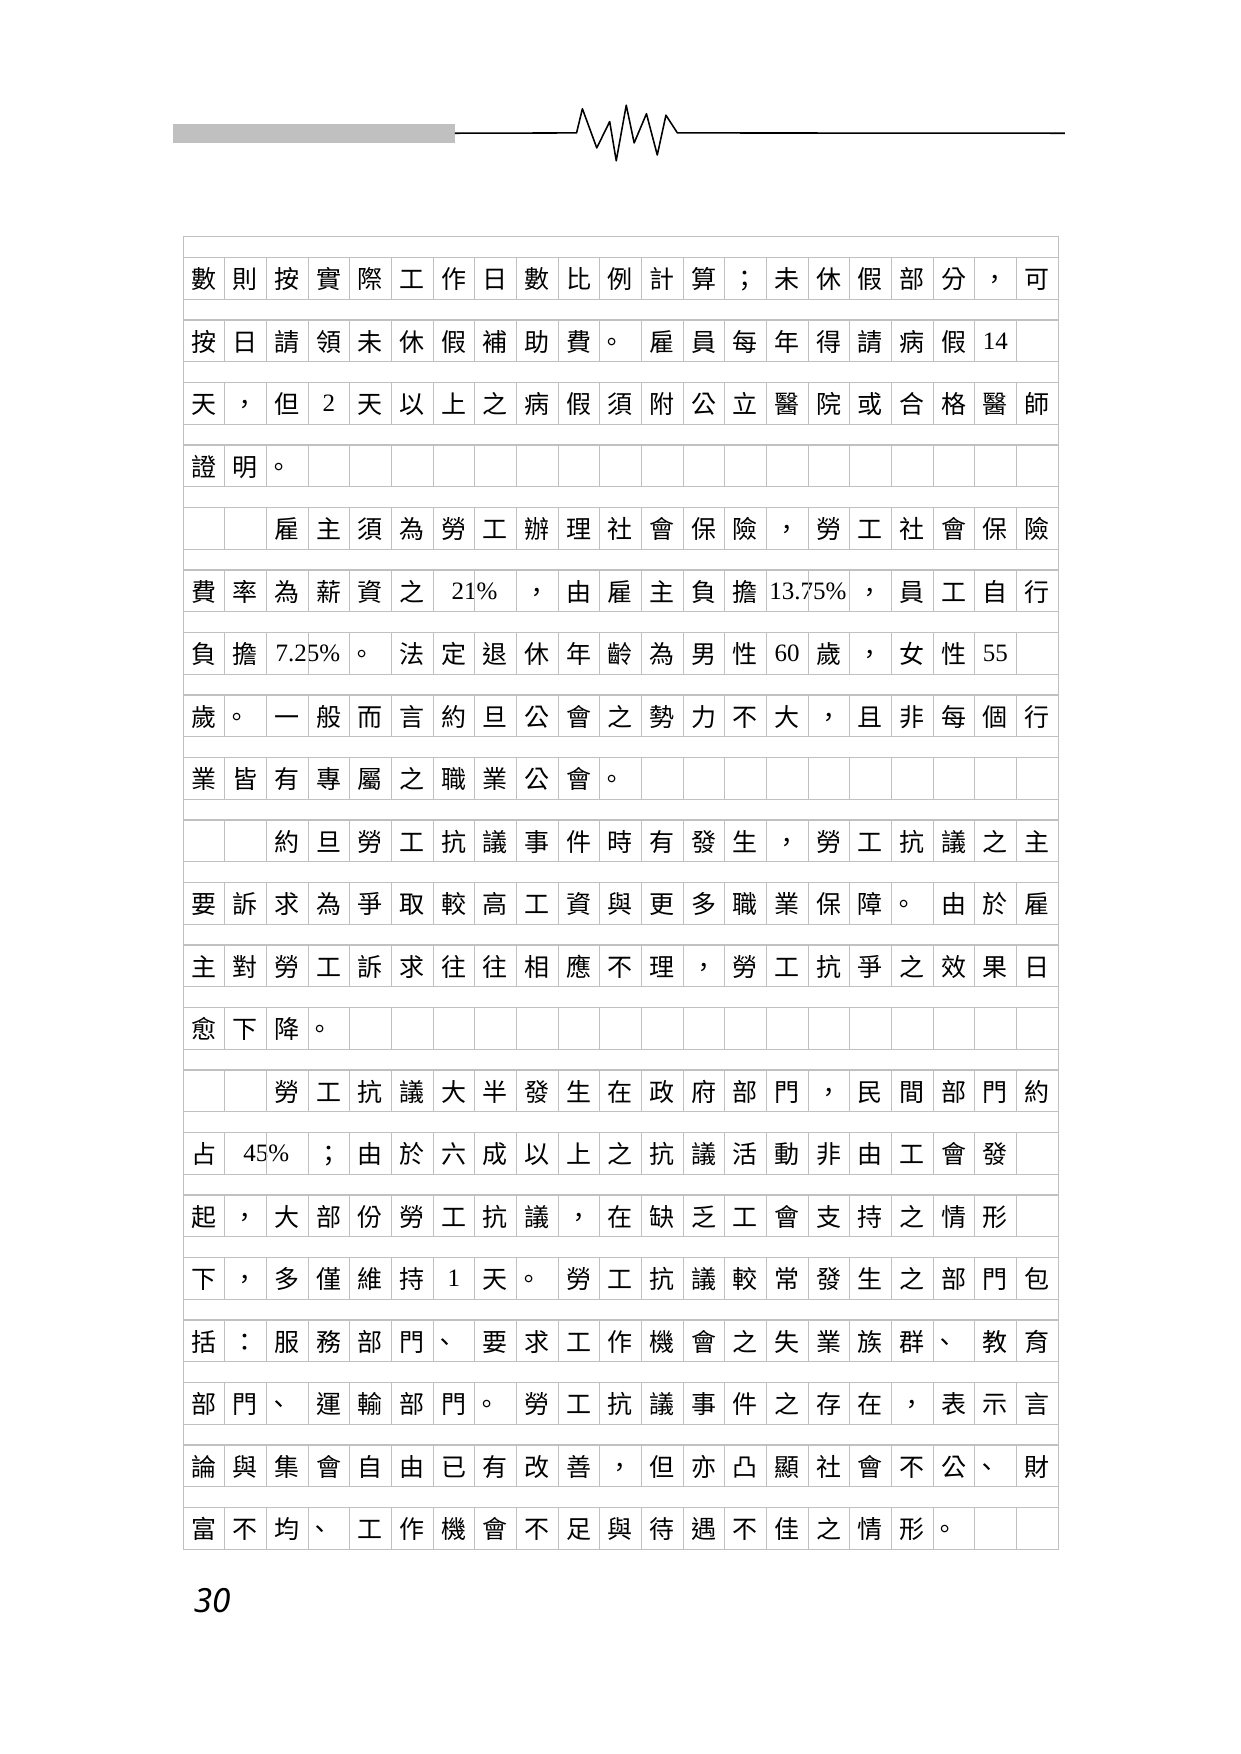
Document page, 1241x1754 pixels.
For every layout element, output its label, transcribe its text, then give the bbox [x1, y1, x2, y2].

text 約旦勞工抗議事件時有發生，勞工抗議之主要訴求為爭取較高工資與更多職業保障。由於雇主對勞工訴求往往相應不理，勞工抗爭之效果日愈下降。 [684, 946, 724, 986]
text 約旦勞工抗議事件時有發生，勞工抗議之主要訴求為爭取較高工資與更多職業保障。由於雇主對勞工訴求往往相應不理，勞工抗爭之效果日愈下降。 [767, 883, 808, 924]
text 以 [392, 383, 433, 424]
text 2 [309, 383, 349, 424]
text 假 [434, 321, 474, 361]
text 假 [934, 321, 974, 361]
text 請 [267, 321, 308, 361]
text 分 [934, 258, 974, 299]
text 得 [809, 321, 849, 361]
text 約旦勞工抗議事件時有發生，勞工抗議之主要訴求為爭取較高工資與更多職業保障。由於雇主對勞工訴求往往相應不理，勞工抗爭之效果日愈下降。 [392, 883, 433, 924]
text 費 [559, 321, 599, 361]
text 約旦勞工抗議事件時有發生，勞工抗議之主要訴求為爭取較高工資與更多職業保障。由於雇主對勞工訴求往往相應不理，勞工抗爭之效果日愈下降。 [350, 1008, 391, 1049]
text 約旦勞工抗議事件時有發生，勞工抗議之主要訴求為爭取較高工資與更多職業保障。由於雇主對勞工訴求往往相應不理，勞工抗爭之效果日愈下降。 [517, 946, 558, 986]
text 約旦勞工抗議事件時有發生，勞工抗議之主要訴求為爭取較高工資與更多職業保障。由於雇主對勞工訴求往往相應不理，勞工抗爭之效果日愈下降。 [934, 946, 974, 986]
text ； [725, 258, 766, 299]
text 約旦勞工抗議事件時有發生，勞工抗議之主要訴求為爭取較高工資與更多職業保障。由於雇主對勞工訴求往往相應不理，勞工抗爭之效果日愈下降。 [434, 946, 474, 986]
text 則 [225, 258, 266, 299]
text 。 [600, 321, 641, 361]
text 約旦勞工抗議事件時有發生，勞工抗議之主要訴求為爭取較高工資與更多職業保障。由於雇主對勞工訴求往往相應不理，勞工抗爭之效果日愈下降。 [267, 821, 308, 861]
text 病 [892, 321, 933, 361]
text 約旦勞工抗議事件時有發生，勞工抗議之主要訴求為爭取較高工資與更多職業保障。由於雇主對勞工訴求往往相應不理，勞工抗爭之效果日愈下降。 [309, 1008, 349, 1049]
text 約旦勞工抗議事件時有發生，勞工抗議之主要訴求為爭取較高工資與更多職業保障。由於雇主對勞工訴求往往相應不理，勞工抗爭之效果日愈下降。 [309, 821, 349, 861]
text 約旦勞工抗議事件時有發生，勞工抗議之主要訴求為爭取較高工資與更多職業保障。由於雇主對勞工訴求往往相應不理，勞工抗爭之效果日愈下降。 [309, 883, 349, 924]
text 約旦勞工抗議事件時有發生，勞工抗議之主要訴求為爭取較高工資與更多職業保障。由於雇主對勞工訴求往往相應不理，勞工抗爭之效果日愈下降。 [517, 883, 558, 924]
text 領 [309, 321, 349, 361]
text 約旦勞工抗議事件時有發生，勞工抗議之主要訴求為爭取較高工資與更多職業保障。由於雇主對勞工訴求往往相應不理，勞工抗爭之效果日愈下降。 [642, 821, 683, 861]
text 約旦勞工抗議事件時有發生，勞工抗議之主要訴求為爭取較高工資與更多職業保障。由於雇主對勞工訴求往往相應不理，勞工抗爭之效果日愈下降。 [600, 1008, 641, 1049]
text 勞工抗議大半發生在政府部門，民間部門約占45%；由於六成以上之抗議活動非由工會發起，大部份勞工抗議，在缺乏工會支持之情形下，多僅維持1天。勞工抗議較常發生之部門包括：服務部門、要求工作機會之失業族群、教育部門、運輸部門。勞工抗議事件之存在，表示言論與集會自由已有改善，但亦凸顯社會不公、財富不均、工作機會不足與待遇不佳之情形。 [184, 1487, 1058, 1507]
text 雇主須為勞工辦理社會保險，勞工社會保險費率為薪資之21%，由雇主負擔13.75%，員工自行負擔7.25%。法定退休年齡為男性60歲，女性55歲。一般而言約旦公會之勢力不大，且非每個行業皆有專屬之職業公會。 [184, 487, 1058, 507]
text 例 [600, 258, 641, 299]
text 數 [184, 258, 224, 299]
text 約旦勞工抗議事件時有發生，勞工抗議之主要訴求為爭取較高工資與更多職業保障。由於雇主對勞工訴求往往相應不理，勞工抗爭之效果日愈下降。 [850, 946, 891, 986]
text 約旦勞工抗議事件時有發生，勞工抗議之主要訴求為爭取較高工資與更多職業保障。由於雇主對勞工訴求往往相應不理，勞工抗爭之效果日愈下降。 [892, 946, 933, 986]
text 部 [892, 258, 933, 299]
text [184, 362, 1058, 382]
text 約旦勞工抗議事件時有發生，勞工抗議之主要訴求為爭取較高工資與更多職業保障。由於雇主對勞工訴求往往相應不理，勞工抗爭之效果日愈下降。 [934, 1008, 974, 1049]
text 約旦勞工抗議事件時有發生，勞工抗議之主要訴求為爭取較高工資與更多職業保障。由於雇主對勞工訴求往往相應不理，勞工抗爭之效果日愈下降。 [267, 946, 308, 986]
text 約旦勞工抗議事件時有發生，勞工抗議之主要訴求為爭取較高工資與更多職業保障。由於雇主對勞工訴求往往相應不理，勞工抗爭之效果日愈下降。 [725, 946, 766, 986]
text 約旦勞工抗議事件時有發生，勞工抗議之主要訴求為爭取較高工資與更多職業保障。由於雇主對勞工訴求往往相應不理，勞工抗爭之效果日愈下降。 [434, 1008, 474, 1049]
text 約旦勞工抗議事件時有發生，勞工抗議之主要訴求為爭取較高工資與更多職業保障。由於雇主對勞工訴求往往相應不理，勞工抗爭之效果日愈下降。 [184, 862, 1058, 882]
text 假 [850, 258, 891, 299]
text 實 [309, 258, 349, 299]
text 約旦勞工抗議事件時有發生，勞工抗議之主要訴求為爭取較高工資與更多職業保障。由於雇主對勞工訴求往往相應不理，勞工抗爭之效果日愈下降。 [309, 946, 349, 986]
text 約旦勞工抗議事件時有發生，勞工抗議之主要訴求為爭取較高工資與更多職業保障。由於雇主對勞工訴求往往相應不理，勞工抗爭之效果日愈下降。 [434, 883, 474, 924]
text 上 [434, 383, 474, 424]
text 雇 [642, 321, 683, 361]
text 雇主須為勞工辦理社會保險，勞工社會保險費率為薪資之21%，由雇主負擔13.75%，員工自行負擔7.25%。法定退休年齡為男性60歲，女性55歲。一般而言約旦公會之勢力不大，且非每個行業皆有專屬之職業公會。 [184, 675, 1058, 694]
text 約旦勞工抗議事件時有發生，勞工抗議之主要訴求為爭取較高工資與更多職業保障。由於雇主對勞工訴求往往相應不理，勞工抗爭之效果日愈下降。 [225, 883, 266, 924]
text 。 [267, 446, 308, 486]
text 但 [267, 383, 308, 424]
text 約旦勞工抗議事件時有發生，勞工抗議之主要訴求為爭取較高工資與更多職業保障。由於雇主對勞工訴求往往相應不理，勞工抗爭之效果日愈下降。 [475, 821, 516, 861]
text 約旦勞工抗議事件時有發生，勞工抗議之主要訴求為爭取較高工資與更多職業保障。由於雇主對勞工訴求往往相應不理，勞工抗爭之效果日愈下降。 [1017, 946, 1058, 986]
text 合 [892, 383, 933, 424]
text 補 [475, 321, 516, 361]
text 天 [350, 383, 391, 424]
text 可 [1017, 258, 1058, 299]
text 勞工抗議大半發生在政府部門，民間部門約占45%；由於六成以上之抗議活動非由工會發起，大部份勞工抗議，在缺乏工會支持之情形下，多僅維持1天。勞工抗議較常發生之部門包括：服務部門、要求工作機會之失業族群、教育部門、運輸部門。勞工抗議事件之存在，表示言論與集會自由已有改善，但亦凸顯社會不公、財富不均、工作機會不足與待遇不佳之情形。 [184, 1362, 1058, 1382]
text 約旦勞工抗議事件時有發生，勞工抗議之主要訴求為爭取較高工資與更多職業保障。由於雇主對勞工訴求往往相應不理，勞工抗爭之效果日愈下降。 [559, 946, 599, 986]
text 約旦勞工抗議事件時有發生，勞工抗議之主要訴求為爭取較高工資與更多職業保障。由於雇主對勞工訴求往往相應不理，勞工抗爭之效果日愈下降。 [517, 1008, 558, 1049]
text 約旦勞工抗議事件時有發生，勞工抗議之主要訴求為爭取較高工資與更多職業保障。由於雇主對勞工訴求往往相應不理，勞工抗爭之效果日愈下降。 [642, 946, 683, 986]
text 日 [475, 258, 516, 299]
text 約旦勞工抗議事件時有發生，勞工抗議之主要訴求為爭取較高工資與更多職業保障。由於雇主對勞工訴求往往相應不理，勞工抗爭之效果日愈下降。 [684, 883, 724, 924]
text 約旦勞工抗議事件時有發生，勞工抗議之主要訴求為爭取較高工資與更多職業保障。由於雇主對勞工訴求往往相應不理，勞工抗爭之效果日愈下降。 [350, 946, 391, 986]
text 勞工抗議大半發生在政府部門，民間部門約占45%；由於六成以上之抗議活動非由工會發起，大部份勞工抗議，在缺乏工會支持之情形下，多僅維持1天。勞工抗議較常發生之部門包括：服務部門、要求工作機會之失業族群、教育部門、運輸部門。勞工抗議事件之存在，表示言論與集會自由已有改善，但亦凸顯社會不公、財富不均、工作機會不足與待遇不佳之情形。 [184, 1112, 1058, 1132]
text 約旦勞工抗議事件時有發生，勞工抗議之主要訴求為爭取較高工資與更多職業保障。由於雇主對勞工訴求往往相應不理，勞工抗爭之效果日愈下降。 [975, 883, 1016, 924]
text 員 [684, 321, 724, 361]
text 約旦勞工抗議事件時有發生，勞工抗議之主要訴求為爭取較高工資與更多職業保障。由於雇主對勞工訴求往往相應不理，勞工抗爭之效果日愈下降。 [600, 883, 641, 924]
text 附 [642, 383, 683, 424]
text 病 [517, 383, 558, 424]
text 未 [767, 258, 808, 299]
text 約旦勞工抗議事件時有發生，勞工抗議之主要訴求為爭取較高工資與更多職業保障。由於雇主對勞工訴求往往相應不理，勞工抗爭之效果日愈下降。 [892, 1008, 933, 1049]
text 之 [475, 383, 516, 424]
text 約旦勞工抗議事件時有發生，勞工抗議之主要訴求為爭取較高工資與更多職業保障。由於雇主對勞工訴求往往相應不理，勞工抗爭之效果日愈下降。 [184, 1008, 224, 1049]
text 約旦勞工抗議事件時有發生，勞工抗議之主要訴求為爭取較高工資與更多職業保障。由於雇主對勞工訴求往往相應不理，勞工抗爭之效果日愈下降。 [850, 883, 891, 924]
text ， [225, 383, 266, 424]
text 約旦勞工抗議事件時有發生，勞工抗議之主要訴求為爭取較高工資與更多職業保障。由於雇主對勞工訴求往往相應不理，勞工抗爭之效果日愈下降。 [642, 883, 683, 924]
text 請 [850, 321, 891, 361]
text 雇主須為勞工辦理社會保險，勞工社會保險費率為薪資之21%，由雇主負擔13.75%，員工自行負擔7.25%。法定退休年齡為男性60歲，女性55歲。一般而言約旦公會之勢力不大，且非每個行業皆有專屬之職業公會。 [184, 550, 1058, 569]
text [184, 237, 1058, 257]
text 約旦勞工抗議事件時有發生，勞工抗議之主要訴求為爭取較高工資與更多職業保障。由於雇主對勞工訴求往往相應不理，勞工抗爭之效果日愈下降。 [642, 1008, 683, 1049]
text 約旦勞工抗議事件時有發生，勞工抗議之主要訴求為爭取較高工資與更多職業保障。由於雇主對勞工訴求往往相應不理，勞工抗爭之效果日愈下降。 [725, 821, 766, 861]
text 約旦勞工抗議事件時有發生，勞工抗議之主要訴求為爭取較高工資與更多職業保障。由於雇主對勞工訴求往往相應不理，勞工抗爭之效果日愈下降。 [725, 883, 766, 924]
text 勞工抗議大半發生在政府部門，民間部門約占45%；由於六成以上之抗議活動非由工會發起，大部份勞工抗議，在缺乏工會支持之情形下，多僅維持1天。勞工抗議較常發生之部門包括：服務部門、要求工作機會之失業族群、教育部門、運輸部門。勞工抗議事件之存在，表示言論與集會自由已有改善，但亦凸顯社會不公、財富不均、工作機會不足與待遇不佳之情形。 [184, 1175, 1058, 1194]
text 約旦勞工抗議事件時有發生，勞工抗議之主要訴求為爭取較高工資與更多職業保障。由於雇主對勞工訴求往往相應不理，勞工抗爭之效果日愈下降。 [1017, 821, 1058, 861]
text 計 [642, 258, 683, 299]
text 醫 [767, 383, 808, 424]
text 約旦勞工抗議事件時有發生，勞工抗議之主要訴求為爭取較高工資與更多職業保障。由於雇主對勞工訴求往往相應不理，勞工抗爭之效果日愈下降。 [350, 883, 391, 924]
text 約旦勞工抗議事件時有發生，勞工抗議之主要訴求為爭取較高工資與更多職業保障。由於雇主對勞工訴求往往相應不理，勞工抗爭之效果日愈下降。 [184, 987, 1058, 1007]
text 約旦勞工抗議事件時有發生，勞工抗議之主要訴求為爭取較高工資與更多職業保障。由於雇主對勞工訴求往往相應不理，勞工抗爭之效果日愈下降。 [809, 946, 849, 986]
text 14 [975, 321, 1016, 361]
text 證 [184, 446, 224, 486]
text 未 [350, 321, 391, 361]
text 每 [725, 321, 766, 361]
text 醫 [975, 383, 1016, 424]
text 約旦勞工抗議事件時有發生，勞工抗議之主要訴求為爭取較高工資與更多職業保障。由於雇主對勞工訴求往往相應不理，勞工抗爭之效果日愈下降。 [892, 821, 933, 861]
text 約旦勞工抗議事件時有發生，勞工抗議之主要訴求為爭取較高工資與更多職業保障。由於雇主對勞工訴求往往相應不理，勞工抗爭之效果日愈下降。 [809, 883, 849, 924]
text 按 [267, 258, 308, 299]
text 年 [767, 321, 808, 361]
text 約旦勞工抗議事件時有發生，勞工抗議之主要訴求為爭取較高工資與更多職業保障。由於雇主對勞工訴求往往相應不理，勞工抗爭之效果日愈下降。 [559, 883, 599, 924]
text 雇主須為勞工辦理社會保險，勞工社會保險費率為薪資之21%，由雇主負擔13.75%，員工自行負擔7.25%。法定退休年齡為男性60歲，女性55歲。一般而言約旦公會之勢力不大，且非每個行業皆有專屬之職業公會。 [184, 612, 1058, 632]
text 約旦勞工抗議事件時有發生，勞工抗議之主要訴求為爭取較高工資與更多職業保障。由於雇主對勞工訴求往往相應不理，勞工抗爭之效果日愈下降。 [350, 821, 391, 861]
text 休 [809, 258, 849, 299]
text [184, 300, 1058, 319]
text 約旦勞工抗議事件時有發生，勞工抗議之主要訴求為爭取較高工資與更多職業保障。由於雇主對勞工訴求往往相應不理，勞工抗爭之效果日愈下降。 [1017, 883, 1058, 924]
text 約旦勞工抗議事件時有發生，勞工抗議之主要訴求為爭取較高工資與更多職業保障。由於雇主對勞工訴求往往相應不理，勞工抗爭之效果日愈下降。 [225, 1008, 266, 1049]
text 約旦勞工抗議事件時有發生，勞工抗議之主要訴求為爭取較高工資與更多職業保障。由於雇主對勞工訴求往往相應不理，勞工抗爭之效果日愈下降。 [684, 821, 724, 861]
text 約旦勞工抗議事件時有發生，勞工抗議之主要訴求為爭取較高工資與更多職業保障。由於雇主對勞工訴求往往相應不理，勞工抗爭之效果日愈下降。 [267, 883, 308, 924]
text 約旦勞工抗議事件時有發生，勞工抗議之主要訴求為爭取較高工資與更多職業保障。由於雇主對勞工訴求往往相應不理，勞工抗爭之效果日愈下降。 [809, 1008, 849, 1049]
text 約旦勞工抗議事件時有發生，勞工抗議之主要訴求為爭取較高工資與更多職業保障。由於雇主對勞工訴求往往相應不理，勞工抗爭之效果日愈下降。 [475, 1008, 516, 1049]
text 約旦勞工抗議事件時有發生，勞工抗議之主要訴求為爭取較高工資與更多職業保障。由於雇主對勞工訴求往往相應不理，勞工抗爭之效果日愈下降。 [559, 821, 599, 861]
text 際 [350, 258, 391, 299]
text 按 [184, 321, 224, 361]
text 院 [809, 383, 849, 424]
text 約旦勞工抗議事件時有發生，勞工抗議之主要訴求為爭取較高工資與更多職業保障。由於雇主對勞工訴求往往相應不理，勞工抗爭之效果日愈下降。 [892, 883, 933, 924]
text 約旦勞工抗議事件時有發生，勞工抗議之主要訴求為爭取較高工資與更多職業保障。由於雇主對勞工訴求往往相應不理，勞工抗爭之效果日愈下降。 [184, 821, 224, 861]
text 作 [434, 258, 474, 299]
text 約旦勞工抗議事件時有發生，勞工抗議之主要訴求為爭取較高工資與更多職業保障。由於雇主對勞工訴求往往相應不理，勞工抗爭之效果日愈下降。 [684, 1008, 724, 1049]
text 勞工抗議大半發生在政府部門，民間部門約占45%；由於六成以上之抗議活動非由工會發起，大部份勞工抗議，在缺乏工會支持之情形下，多僅維持1天。勞工抗議較常發生之部門包括：服務部門、要求工作機會之失業族群、教育部門、運輸部門。勞工抗議事件之存在，表示言論與集會自由已有改善，但亦凸顯社會不公、財富不均、工作機會不足與待遇不佳之情形。 [184, 1050, 1058, 1069]
text 約旦勞工抗議事件時有發生，勞工抗議之主要訴求為爭取較高工資與更多職業保障。由於雇主對勞工訴求往往相應不理，勞工抗爭之效果日愈下降。 [225, 946, 266, 986]
text 雇主須為勞工辦理社會保險，勞工社會保險費率為薪資之21%，由雇主負擔13.75%，員工自行負擔7.25%。法定退休年齡為男性60歲，女性55歲。一般而言約旦公會之勢力不大，且非每個行業皆有專屬之職業公會。 [184, 737, 1058, 757]
text 比 [559, 258, 599, 299]
text 須 [600, 383, 641, 424]
text ， [975, 258, 1016, 299]
text 約旦勞工抗議事件時有發生，勞工抗議之主要訴求為爭取較高工資與更多職業保障。由於雇主對勞工訴求往往相應不理，勞工抗爭之效果日愈下降。 [517, 821, 558, 861]
text 天 [184, 383, 224, 424]
text 約旦勞工抗議事件時有發生，勞工抗議之主要訴求為爭取較高工資與更多職業保障。由於雇主對勞工訴求往往相應不理，勞工抗爭之效果日愈下降。 [392, 821, 433, 861]
text 勞工抗議大半發生在政府部門，民間部門約占45%；由於六成以上之抗議活動非由工會發起，大部份勞工抗議，在缺乏工會支持之情形下，多僅維持1天。勞工抗議較常發生之部門包括：服務部門、要求工作機會之失業族群、教育部門、運輸部門。勞工抗議事件之存在，表示言論與集會自由已有改善，但亦凸顯社會不公、財富不均、工作機會不足與待遇不佳之情形。 [184, 1425, 1058, 1444]
text 約旦勞工抗議事件時有發生，勞工抗議之主要訴求為爭取較高工資與更多職業保障。由於雇主對勞工訴求往往相應不理，勞工抗爭之效果日愈下降。 [225, 821, 266, 861]
text 日 [225, 321, 266, 361]
text 勞工抗議大半發生在政府部門，民間部門約占45%；由於六成以上之抗議活動非由工會發起，大部份勞工抗議，在缺乏工會支持之情形下，多僅維持1天。勞工抗議較常發生之部門包括：服務部門、要求工作機會之失業族群、教育部門、運輸部門。勞工抗議事件之存在，表示言論與集會自由已有改善，但亦凸顯社會不公、財富不均、工作機會不足與待遇不佳之情形。 [184, 1300, 1058, 1319]
text 數 [517, 258, 558, 299]
text 約旦勞工抗議事件時有發生，勞工抗議之主要訴求為爭取較高工資與更多職業保障。由於雇主對勞工訴求往往相應不理，勞工抗爭之效果日愈下降。 [809, 821, 849, 861]
text 約旦勞工抗議事件時有發生，勞工抗議之主要訴求為爭取較高工資與更多職業保障。由於雇主對勞工訴求往往相應不理，勞工抗爭之效果日愈下降。 [559, 1008, 599, 1049]
text 約旦勞工抗議事件時有發生，勞工抗議之主要訴求為爭取較高工資與更多職業保障。由於雇主對勞工訴求往往相應不理，勞工抗爭之效果日愈下降。 [975, 1008, 1016, 1049]
text 或 [850, 383, 891, 424]
text 約旦勞工抗議事件時有發生，勞工抗議之主要訴求為爭取較高工資與更多職業保障。由於雇主對勞工訴求往往相應不理，勞工抗爭之效果日愈下降。 [475, 946, 516, 986]
text 約旦勞工抗議事件時有發生，勞工抗議之主要訴求為爭取較高工資與更多職業保障。由於雇主對勞工訴求往往相應不理，勞工抗爭之效果日愈下降。 [392, 946, 433, 986]
text 約旦勞工抗議事件時有發生，勞工抗議之主要訴求為爭取較高工資與更多職業保障。由於雇主對勞工訴求往往相應不理，勞工抗爭之效果日愈下降。 [600, 946, 641, 986]
text 工 [392, 258, 433, 299]
text 約旦勞工抗議事件時有發生，勞工抗議之主要訴求為爭取較高工資與更多職業保障。由於雇主對勞工訴求往往相應不理，勞工抗爭之效果日愈下降。 [475, 883, 516, 924]
text 助 [517, 321, 558, 361]
text [184, 425, 1058, 444]
text 約旦勞工抗議事件時有發生，勞工抗議之主要訴求為爭取較高工資與更多職業保障。由於雇主對勞工訴求往往相應不理，勞工抗爭之效果日愈下降。 [767, 946, 808, 986]
text 約旦勞工抗議事件時有發生，勞工抗議之主要訴求為爭取較高工資與更多職業保障。由於雇主對勞工訴求往往相應不理，勞工抗爭之效果日愈下降。 [267, 1008, 308, 1049]
text 約旦勞工抗議事件時有發生，勞工抗議之主要訴求為爭取較高工資與更多職業保障。由於雇主對勞工訴求往往相應不理，勞工抗爭之效果日愈下降。 [934, 821, 974, 861]
text 約旦勞工抗議事件時有發生，勞工抗議之主要訴求為爭取較高工資與更多職業保障。由於雇主對勞工訴求往往相應不理，勞工抗爭之效果日愈下降。 [725, 1008, 766, 1049]
text 假 [559, 383, 599, 424]
text 約旦勞工抗議事件時有發生，勞工抗議之主要訴求為爭取較高工資與更多職業保障。由於雇主對勞工訴求往往相應不理，勞工抗爭之效果日愈下降。 [184, 800, 1058, 819]
text 約旦勞工抗議事件時有發生，勞工抗議之主要訴求為爭取較高工資與更多職業保障。由於雇主對勞工訴求往往相應不理，勞工抗爭之效果日愈下降。 [767, 1008, 808, 1049]
text 約旦勞工抗議事件時有發生，勞工抗議之主要訴求為爭取較高工資與更多職業保障。由於雇主對勞工訴求往往相應不理，勞工抗爭之效果日愈下降。 [184, 925, 1058, 944]
text 約旦勞工抗議事件時有發生，勞工抗議之主要訴求為爭取較高工資與更多職業保障。由於雇主對勞工訴求往往相應不理，勞工抗爭之效果日愈下降。 [975, 821, 1016, 861]
text 約旦勞工抗議事件時有發生，勞工抗議之主要訴求為爭取較高工資與更多職業保障。由於雇主對勞工訴求往往相應不理，勞工抗爭之效果日愈下降。 [934, 883, 974, 924]
text 算 [684, 258, 724, 299]
text 休 [392, 321, 433, 361]
text 約旦勞工抗議事件時有發生，勞工抗議之主要訴求為爭取較高工資與更多職業保障。由於雇主對勞工訴求往往相應不理，勞工抗爭之效果日愈下降。 [850, 1008, 891, 1049]
text 約旦勞工抗議事件時有發生，勞工抗議之主要訴求為爭取較高工資與更多職業保障。由於雇主對勞工訴求往往相應不理，勞工抗爭之效果日愈下降。 [1017, 1008, 1058, 1049]
text 約旦勞工抗議事件時有發生，勞工抗議之主要訴求為爭取較高工資與更多職業保障。由於雇主對勞工訴求往往相應不理，勞工抗爭之效果日愈下降。 [184, 946, 224, 986]
text 約旦勞工抗議事件時有發生，勞工抗議之主要訴求為爭取較高工資與更多職業保障。由於雇主對勞工訴求往往相應不理，勞工抗爭之效果日愈下降。 [392, 1008, 433, 1049]
text 約旦勞工抗議事件時有發生，勞工抗議之主要訴求為爭取較高工資與更多職業保障。由於雇主對勞工訴求往往相應不理，勞工抗爭之效果日愈下降。 [184, 883, 224, 924]
text 約旦勞工抗議事件時有發生，勞工抗議之主要訴求為爭取較高工資與更多職業保障。由於雇主對勞工訴求往往相應不理，勞工抗爭之效果日愈下降。 [600, 821, 641, 861]
text 約旦勞工抗議事件時有發生，勞工抗議之主要訴求為爭取較高工資與更多職業保障。由於雇主對勞工訴求往往相應不理，勞工抗爭之效果日愈下降。 [850, 821, 891, 861]
text 勞工抗議大半發生在政府部門，民間部門約占45%；由於六成以上之抗議活動非由工會發起，大部份勞工抗議，在缺乏工會支持之情形下，多僅維持1天。勞工抗議較常發生之部門包括：服務部門、要求工作機會之失業族群、教育部門、運輸部門。勞工抗議事件之存在，表示言論與集會自由已有改善，但亦凸顯社會不公、財富不均、工作機會不足與待遇不佳之情形。 [184, 1237, 1058, 1257]
text 約旦勞工抗議事件時有發生，勞工抗議之主要訴求為爭取較高工資與更多職業保障。由於雇主對勞工訴求往往相應不理，勞工抗爭之效果日愈下降。 [434, 821, 474, 861]
text 公 [684, 383, 724, 424]
text 明 [225, 446, 266, 486]
text 立 [725, 383, 766, 424]
text 格 [934, 383, 974, 424]
text 約旦勞工抗議事件時有發生，勞工抗議之主要訴求為爭取較高工資與更多職業保障。由於雇主對勞工訴求往往相應不理，勞工抗爭之效果日愈下降。 [767, 821, 808, 861]
text 師 [1017, 383, 1058, 424]
text 約旦勞工抗議事件時有發生，勞工抗議之主要訴求為爭取較高工資與更多職業保障。由於雇主對勞工訴求往往相應不理，勞工抗爭之效果日愈下降。 [975, 946, 1016, 986]
